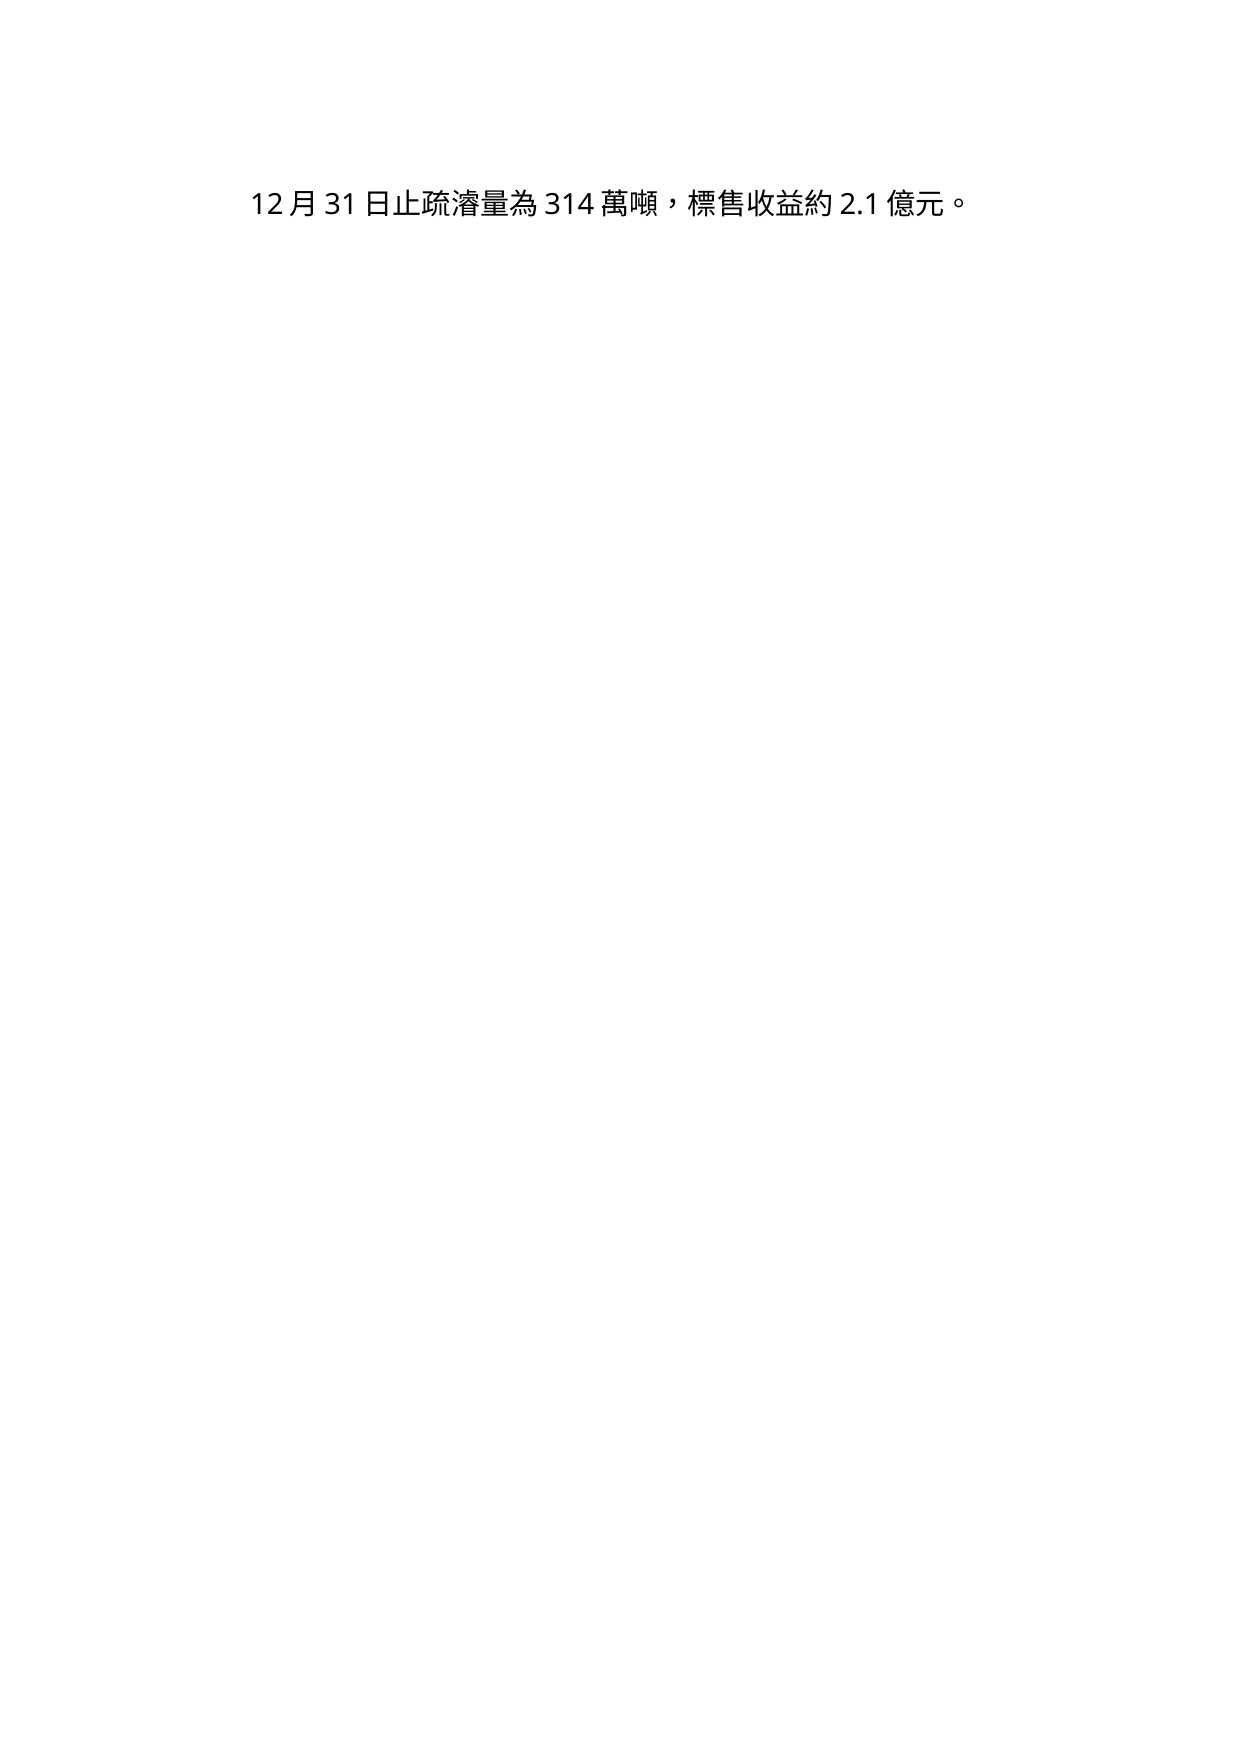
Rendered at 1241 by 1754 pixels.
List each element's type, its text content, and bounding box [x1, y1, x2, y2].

text （五）辦理「高屏溪流域新威大橋至六龜大橋河段」疏濬，增益市庫收益：102年度本府水利局配合水利署第七河川局規劃辦理「高屏溪流域新威大橋至六龜大橋河段」疏濬，分Ⅰ及Ⅱ兩工區分別辦理採取土石、地磅、運輸便道及相關設施工程(即採掘標)，截至102年12月31日止疏濬量為314萬噸，標售收益約2.1億元。 [162, 164, 1079, 239]
